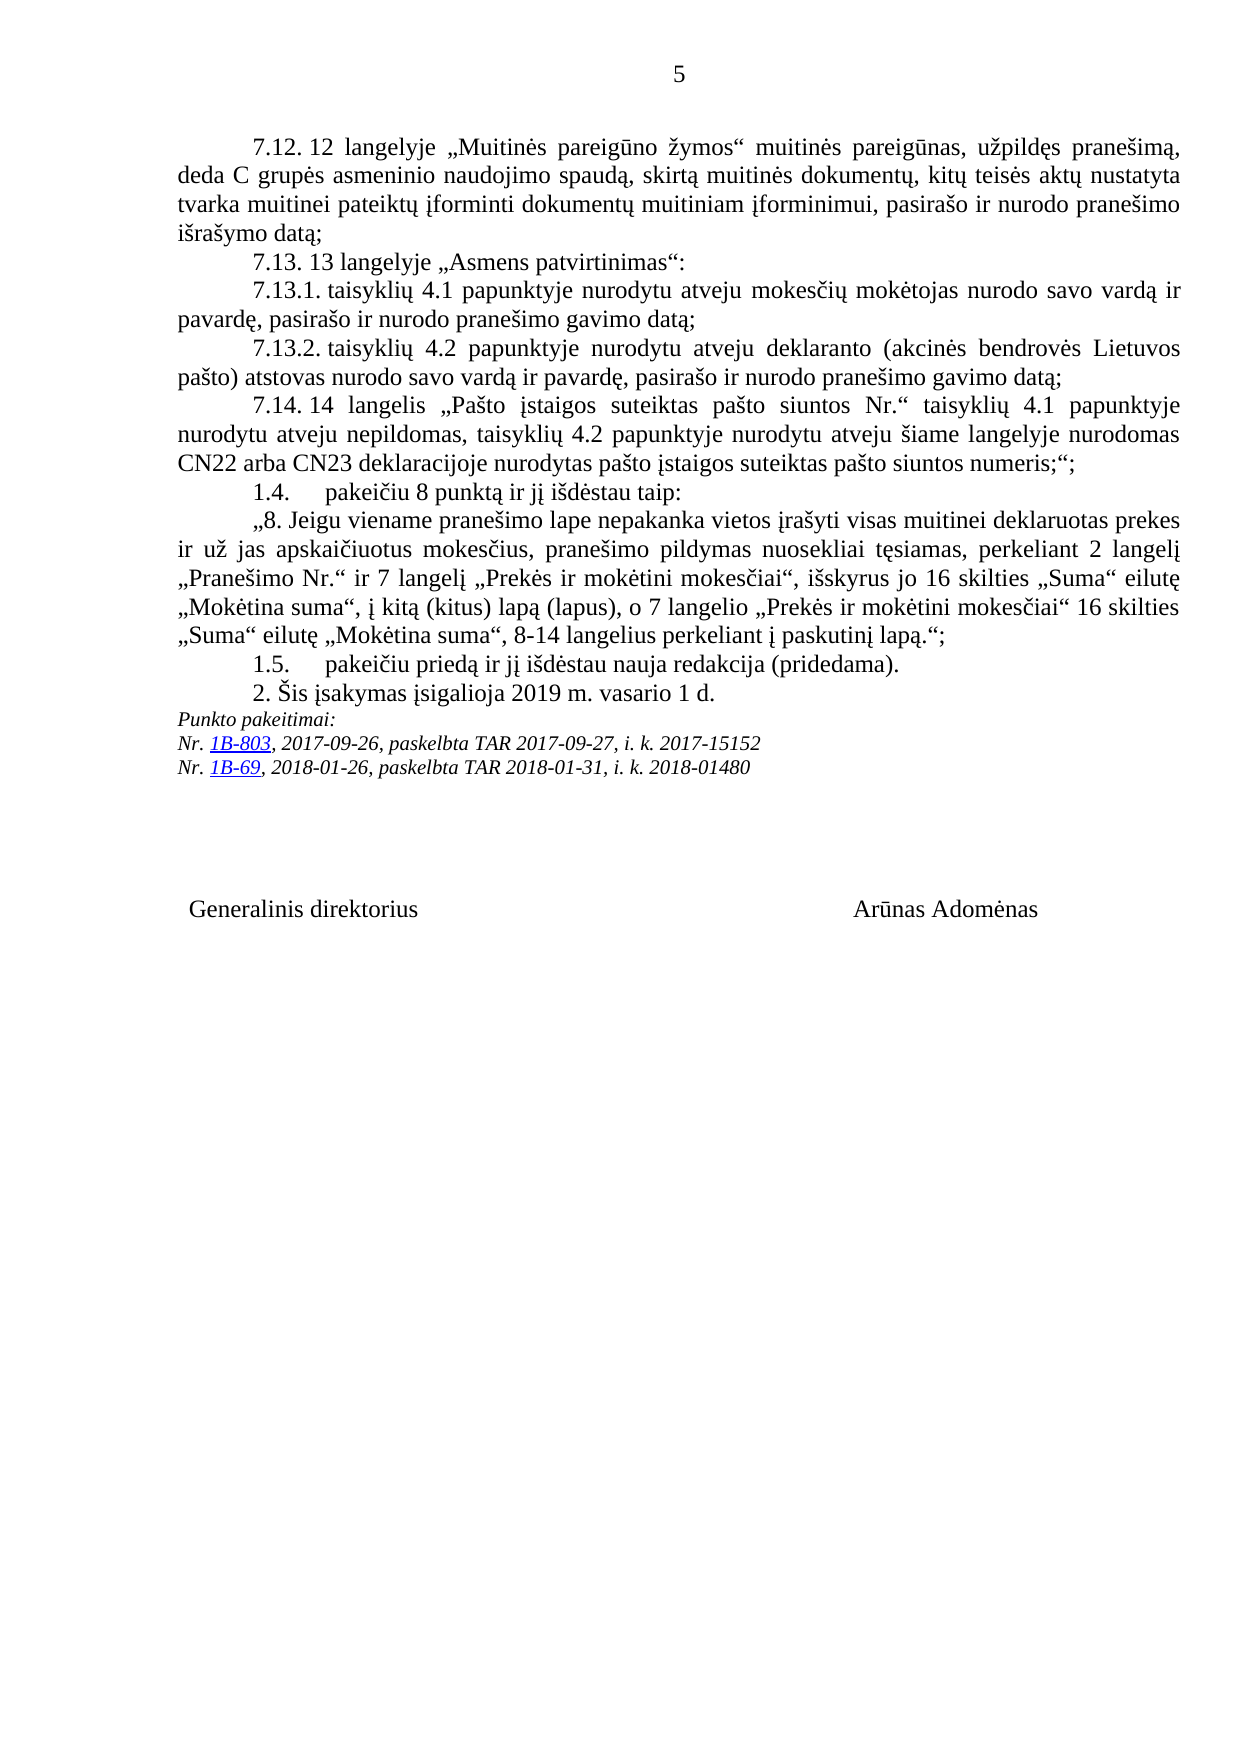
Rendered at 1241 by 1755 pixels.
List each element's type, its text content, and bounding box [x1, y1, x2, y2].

text „8. Jeigu viename pranešimo lape nepakanka vietos įrašyti visas muitinei deklaruotas prekes ir už jas apskaičiuotus mokesčius, pranešimo pildymas nuosekliai tęsiamas, perkeliant 2 langelį „Pranešimo Nr.“ ir 7 langelį „Prekės ir mokėtini mokesčiai“, išskyrus jo 16 skilties „Suma“ eilutę „Mokėtina suma“, į kitą (kitus) lapą (lapus), o 7 langelio „Prekės ir mokėtini mokesčiai“ 16 skilties „Suma“ eilutę „Mokėtina suma“, 8-14 langelius perkeliant į paskutinį lapą.“; [177, 505, 1181, 649]
text 7.13. 13 langelyje „Asmens patvirtinimas“: [177, 247, 1181, 275]
text 7.13.2. taisyklių 4.2 papunktyje nurodytu atveju deklaranto (akcinės bendrovės Lietuvos pašto) atstovas nurodo savo vardą ir pavardę, pasirašo ir nurodo pranešimo gavimo datą; [177, 333, 1181, 390]
text 2. Šis įsakymas įsigalioja 2019 m. vasario 1 d. [177, 678, 1181, 707]
text Generalinis direktorius Arūnas Adomėnas [177, 894, 1181, 923]
text 7.12. 12 langelyje „Muitinės pareigūno žymos“ muitinės pareigūnas, užpildęs pranešimą, deda C grupės asmeninio naudojimo spaudą, skirtą muitinės dokumentų, kitų teisės aktų nustatyta tvarka muitinei pateiktų įforminti dokumentų muitiniam įforminimui, pasirašo ir nurodo pranešimo išrašymo datą; [177, 132, 1181, 247]
text 1.4. pakeičiu 8 punktą ir jį išdėstau taip: [177, 477, 1181, 505]
text Nr. 1B-803, 2017-09-26, paskelbta TAR 2017-09-27, i. k. 2017-15152 [177, 731, 1181, 755]
text 7.14. 14 langelis „Pašto įstaigos suteiktas pašto siuntos Nr.“ taisyklių 4.1 papunktyje nurodytu atveju nepildomas, taisyklių 4.2 papunktyje nurodytu atveju šiame langelyje nurodomas CN22 arba CN23 deklaracijoje nurodytas pašto įstaigos suteiktas pašto siuntos numeris;“; [177, 390, 1181, 477]
text 1.5. pakeičiu priedą ir jį išdėstau nauja redakcija (pridedama). [177, 649, 1181, 678]
text Nr. 1B-69, 2018-01-26, paskelbta TAR 2018-01-31, i. k. 2018-01480 [177, 755, 1181, 779]
text 7.13.1. taisyklių 4.1 papunktyje nurodytu atveju mokesčių mokėtojas nurodo savo vardą ir pavardę, pasirašo ir nurodo pranešimo gavimo datą; [177, 275, 1181, 333]
text Punkto pakeitimai: [177, 707, 1181, 731]
